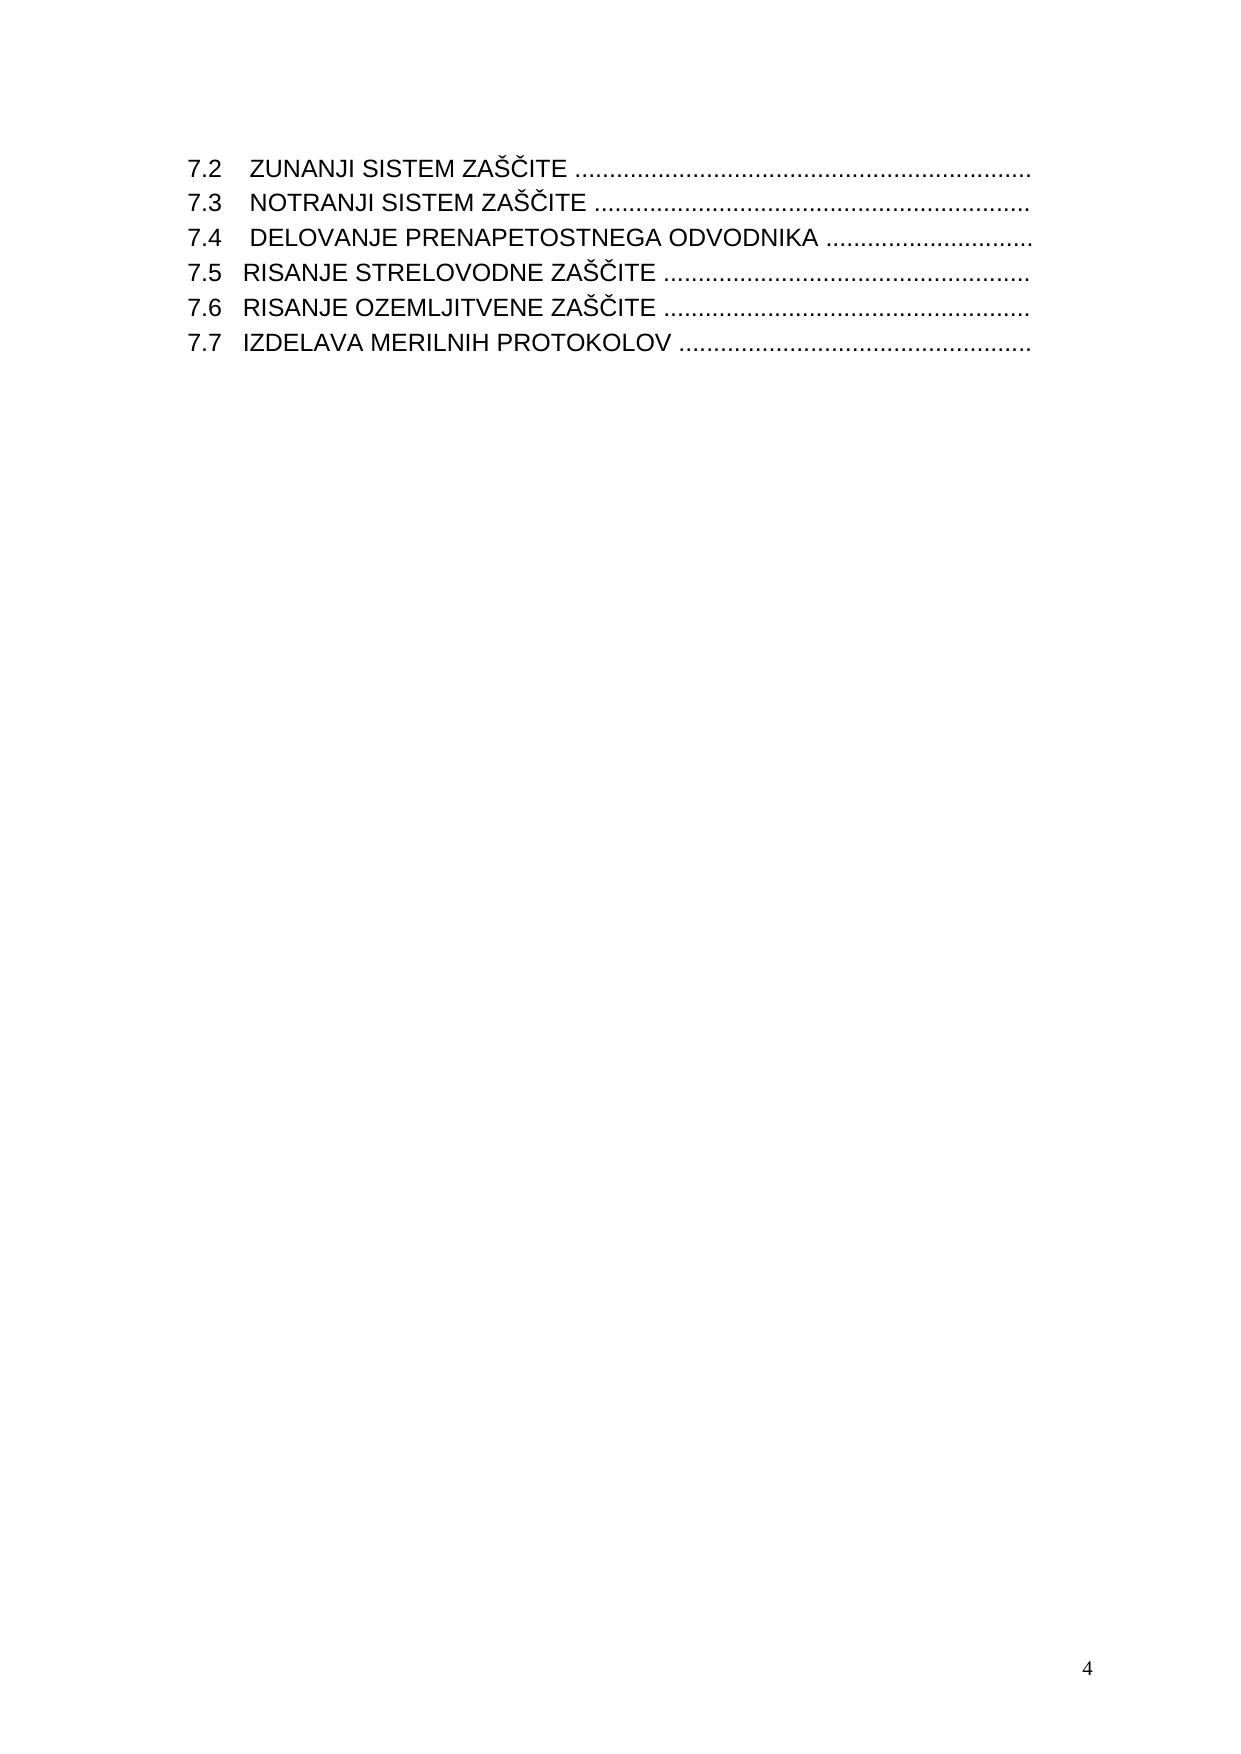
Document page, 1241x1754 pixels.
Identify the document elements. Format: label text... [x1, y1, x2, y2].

table_cell [136, 183, 176, 217]
table_cell [1038, 183, 1094, 217]
table_cell [1038, 287, 1094, 322]
table_cell [1038, 252, 1094, 287]
table_cell [136, 287, 176, 322]
table_cell [1038, 148, 1094, 182]
table_cell [136, 148, 176, 182]
table_cell [136, 217, 176, 252]
table_cell 7.4 DELOVANJE PRENAPETOSTNEGA ODVODNIKA .............................. [176, 217, 1038, 252]
table_cell 7.7 IZDELAVA MERILNIH PROTOKOLOV ................................................... [176, 322, 1038, 356]
table_cell [136, 322, 176, 356]
table_cell 7.3 NOTRANJI SISTEM ZAŠČITE ............................................................... [176, 183, 1038, 217]
table_cell 7.2 ZUNANJI SISTEM ZAŠČITE .................................................................. [176, 148, 1038, 182]
table_cell 7.5 RISANJE STRELOVODNE ZAŠČITE ..................................................... [176, 252, 1038, 287]
table_cell [1038, 322, 1094, 356]
table_cell [1038, 217, 1094, 252]
table_cell [136, 252, 176, 287]
table_cell 7.6 RISANJE OZEMLJITVENE ZAŠČITE ..................................................... [176, 287, 1038, 322]
